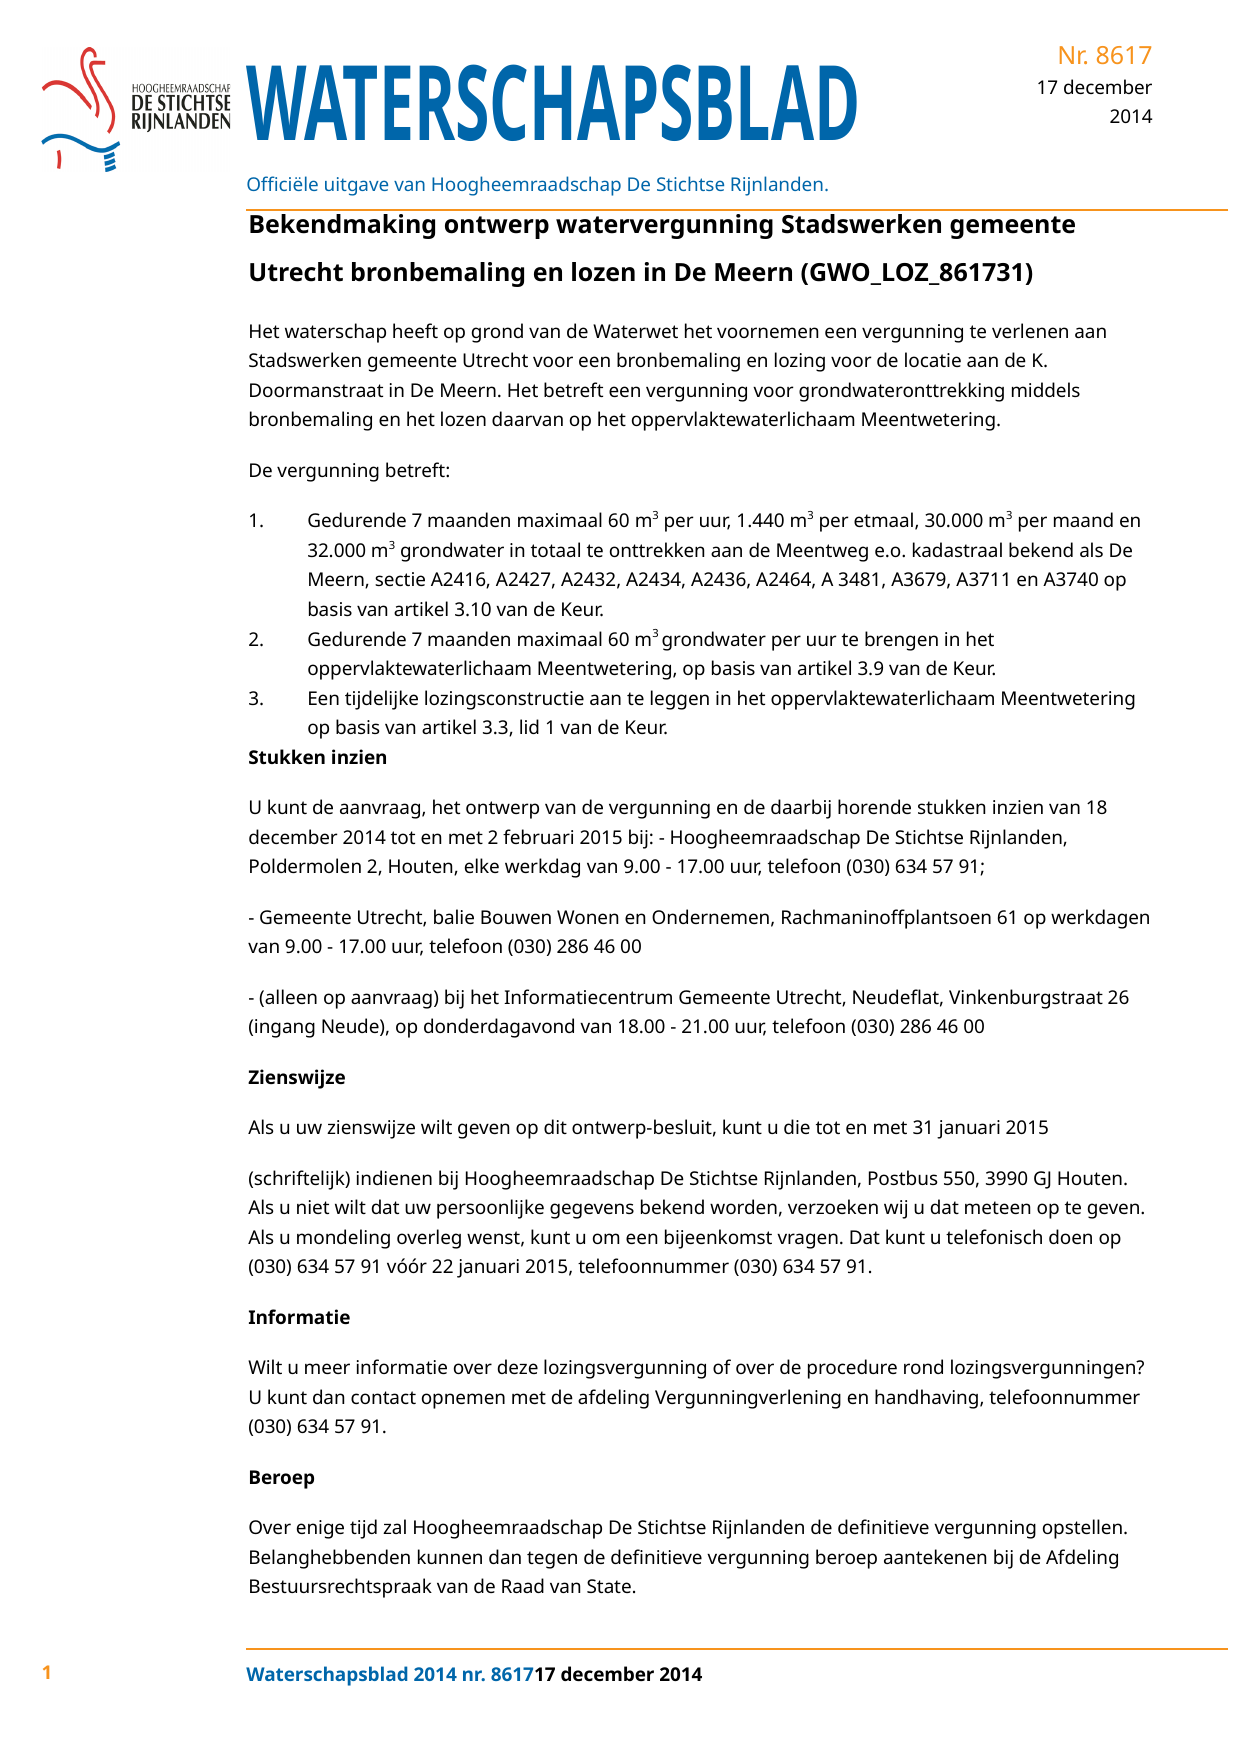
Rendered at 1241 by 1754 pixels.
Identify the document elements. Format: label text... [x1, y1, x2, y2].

text Wilt u meer informatie over deze lozingsvergunning of over de procedure rond lozingsvergunningen? U kunt dan contact opnemen met de afdeling Vergunningverlening en handhaving, telefoonnummer (030) 634 57 91. [248, 1354, 1152, 1439]
text - Gemeente Utrecht, balie Bouwen Wonen en Ondernemen, Rachmaninoffplantsoen 61 op werkdagen van 9.00 - 17.00 uur, telefoon (030) 286 46 00 [248, 904, 1152, 959]
text Informatie [248, 1304, 1152, 1330]
text Over enige tijd zal Hoogheemraadschap De Stichtse Rijnlanden de definitieve vergunning opstellen. Belanghebbenden kunnen dan tegen de definitieve vergunning beroep aantekenen bij de Afdeling Bestuursrechtspraak van de Raad van State. [248, 1514, 1152, 1599]
text Het waterschap heeft op grond van de Waterwet het voornemen een vergunning te verlenen aan Stadswerken gemeente Utrecht voor een bronbemaling en lozing voor de locatie aan de K. Doormanstraat in De Meern. Het betreft een vergunning voor grondwateronttrekking middels bronbemaling en het lozen daarvan op het oppervlaktewaterlichaam Meentwetering. [248, 318, 1152, 432]
text U kunt de aanvraag, het ontwerp van de vergunning en de daarbij horende stukken inzien van 18 december 2014 tot en met 2 februari 2015 bij: - Hoogheemraadschap De Stichtse Rijnlanden, Poldermolen 2, Houten, elke werkdag van 9.00 - 17.00 uur, telefoon (030) 634 57 91; [248, 794, 1152, 879]
text De vergunning betreft: [248, 457, 1152, 483]
text Als u uw zienswijze wilt geven op dit ontwerp-besluit, kunt u die tot en met 31 januari 2015 [248, 1114, 1152, 1140]
text - (alleen op aanvraag) bij het Informatiecentrum Gemeente Utrecht, Neudeflat, Vinkenburgstraat 26 (ingang Neude), op donderdagavond van 18.00 - 21.00 uur, telefoon (030) 286 46 00 [248, 984, 1152, 1039]
text (schriftelijk) indienen bij Hoogheemraadschap De Stichtse Rijnlanden, Postbus 550, 3990 GJ Houten. Als u niet wilt dat uw persoonlijke gegevens bekend worden, verzoeken wij u dat meteen op te geven. Als u mondeling overleg wenst, kunt u om een bijeenkomst vragen. Dat kunt u telefonisch doen op (030) 634 57 91 vóór 22 januari 2015, telefoonnummer (030) 634 57 91. [248, 1165, 1152, 1279]
text Stukken inzien [248, 744, 1152, 770]
list Gedurende 7 maanden maximaal 60 m3 grondwater per uur te brengen in het oppervlaktewaterlichaam Meentwetering, op basis van artikel 3.9 van de Keur. [248, 626, 1152, 681]
text Beroep [248, 1464, 1152, 1490]
text Zienswijze [248, 1064, 1152, 1090]
text Bekendmaking ontwerp watervergunning Stadswerken gemeente Utrecht bronbemaling en lozen in De Meern (GWO_LOZ_861731) [248, 211, 1152, 288]
list Gedurende 7 maanden maximaal 60 m3 per uur, 1.440 m3 per etmaal, 30.000 m3 per maand en 32.000 m3 grondwater in totaal te onttrekken aan de Meentweg e.o. kadastraal bekend als De Meern, sectie A2416, A2427, A2432, A2434, A2436, A2464, A 3481, A3679, A3711 en A3740 op basis van artikel 3.10 van de Keur. [248, 507, 1152, 622]
picture [41, 47, 231, 172]
list Een tijdelijke lozingsconstructie aan te leggen in het oppervlaktewaterlichaam Meentwetering op basis van artikel 3.3, lid 1 van de Keur. [248, 685, 1152, 740]
